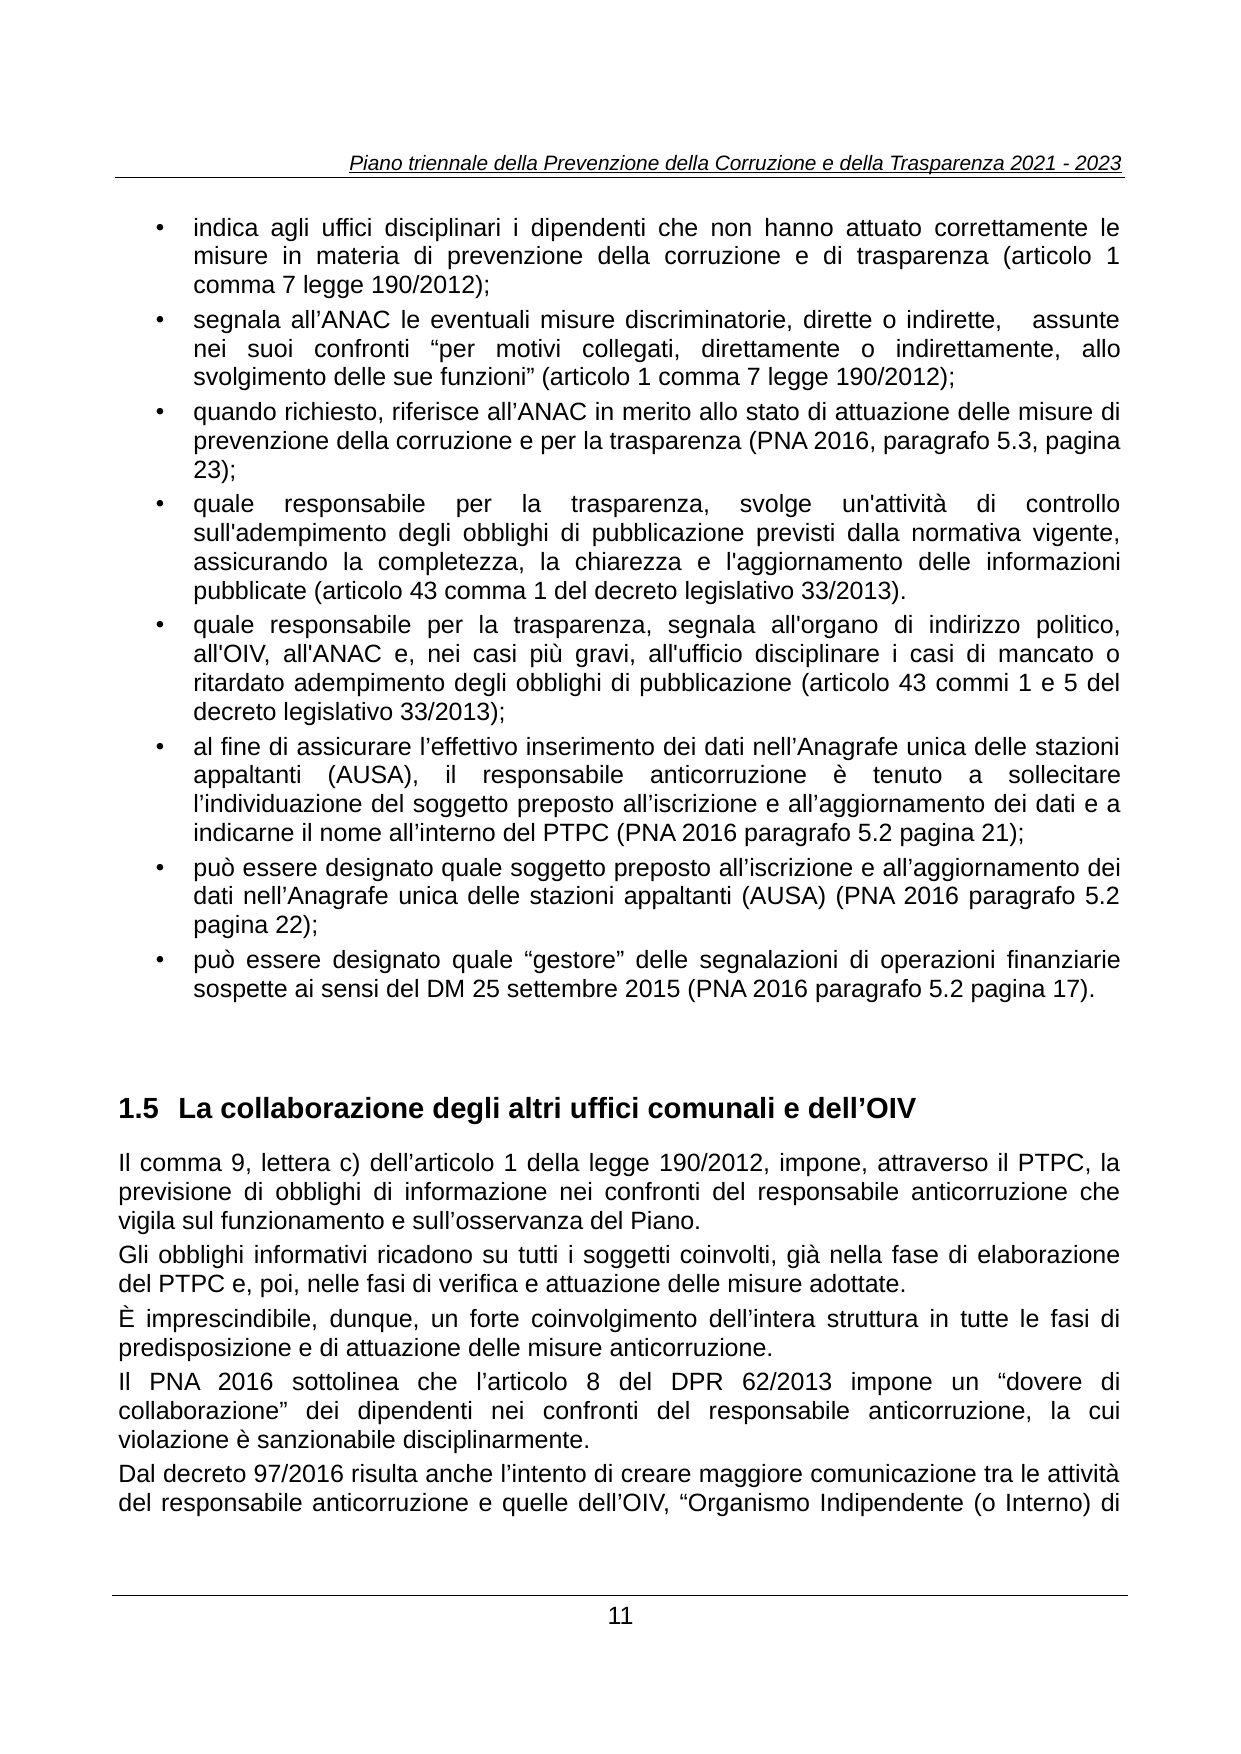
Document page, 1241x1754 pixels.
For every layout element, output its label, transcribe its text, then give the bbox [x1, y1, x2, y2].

list può essere designato quale soggetto preposto all’iscrizione e all’aggiornamento dei dati nell’Anagrafe unica delle stazioni appaltanti (AUSA) (PNA 2016 paragrafo 5.2 pagina 22); [156, 852, 1122, 939]
text Dal decreto 97/2016 risulta anche l’intento di creare maggiore comunicazione tra le attività del responsabile anticorruzione e quelle dell’OIV, “Organismo Indipendente (o Interno) di [118, 1459, 1122, 1517]
list quale responsabile per la trasparenza, svolge un'attività di controllo sull'adempimento degli obblighi di pubblicazione previsti dalla normativa vigente, assicurando la completezza, la chiarezza e l'aggiornamento delle informazioni pubblicate (articolo 43 comma 1 del decreto legislativo 33/2013). [156, 489, 1122, 604]
text Il PNA 2016 sottolinea che l’articolo 8 del DPR 62/2013 impone un “dovere di collaborazione” dei dipendenti nei confronti del responsabile anticorruzione, la cui violazione è sanzionabile disciplinarmente. [118, 1367, 1122, 1453]
list quando richiesto, riferisce all’ANAC in merito allo stato di attuazione delle misure di prevenzione della corruzione e per la trasparenza (PNA 2016, paragrafo 5.3, pagina 23); [156, 397, 1122, 483]
text Gli obblighi informativi ricadono su tutti i soggetti coinvolti, già nella fase di elaborazione del PTPC e, poi, nelle fasi di verifica e attuazione delle misure adottate. [118, 1240, 1122, 1298]
text È imprescindibile, dunque, un forte coinvolgimento dell’intera struttura in tutte le fasi di predisposizione e di attuazione delle misure anticorruzione. [118, 1304, 1122, 1361]
list quale responsabile per la trasparenza, segnala all'organo di indirizzo politico, all'OIV, all'ANAC e, nei casi più gravi, all'ufficio disciplinare i casi di mancato o ritardato adempimento degli obblighi di pubblicazione (articolo 43 commi 1 e 5 del decreto legislativo 33/2013); [156, 610, 1122, 726]
list segnala all’ANAC le eventuali misure discriminatorie, dirette o indirette, assunte nei suoi confronti “per motivi collegati, direttamente o indirettamente, allo svolgimento delle sue funzioni” (articolo 1 comma 7 legge 190/2012); [156, 305, 1122, 391]
text Il comma 9, lettera c) dell’articolo 1 della legge 190/2012, impone, attraverso il PTPC, la previsione di obblighi di informazione nei confronti del responsabile anticorruzione che vigila sul funzionamento e sull’osservanza del Piano. [118, 1148, 1122, 1234]
list al fine di assicurare l’effettivo inserimento dei dati nell’Anagrafe unica delle stazioni appaltanti (AUSA), il responsabile anticorruzione è tenuto a sollecitare l’individuazione del soggetto preposto all’iscrizione e all’aggiornamento dei dati e a indicarne il nome all’interno del PTPC (PNA 2016 paragrafo 5.2 pagina 21); [156, 731, 1122, 847]
list può essere designato quale “gestore” delle segnalazioni di operazioni finanziarie sospette ai sensi del DM 25 settembre 2015 (PNA 2016 paragrafo 5.2 pagina 17). [156, 945, 1122, 1002]
subtitle La collaborazione degli altri uffici comunali e dell’OIV [118, 1091, 1122, 1124]
list indica agli uffici disciplinari i dipendenti che non hanno attuato correttamente le misure in materia di prevenzione della corruzione e di trasparenza (articolo 1 comma 7 legge 190/2012); [156, 212, 1122, 299]
